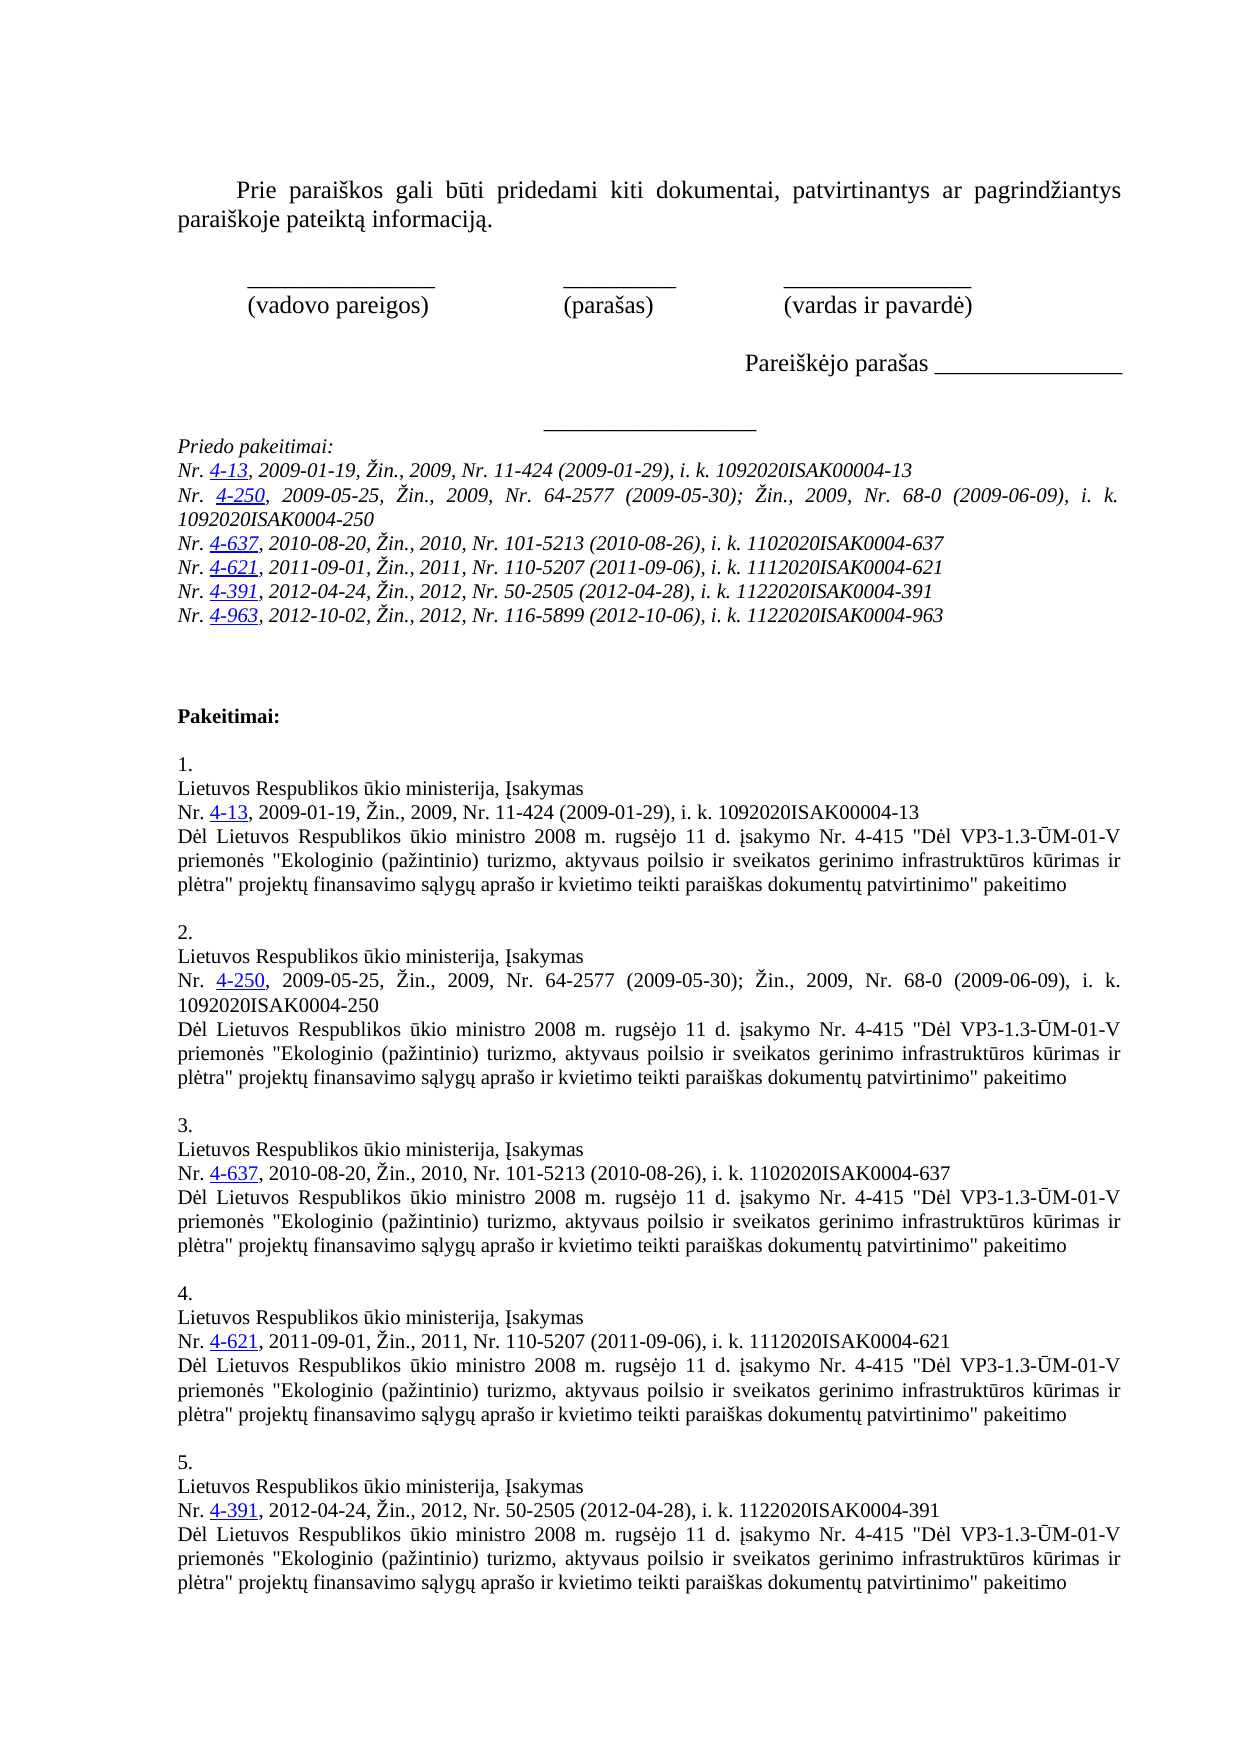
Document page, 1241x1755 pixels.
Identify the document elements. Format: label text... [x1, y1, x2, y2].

table_header _________ (parašas) [493, 262, 713, 319]
text Dėl Lietuvos Respublikos ūkio ministro 2008 m. rugsėjo 11 d. įsakymo Nr. 4-415 "Dėl VP3-1.3-ŪM-01-V priemonės "Ekologinio (pažintinio) turizmo, aktyvaus poilsio ir sveikatos gerinimo infrastruktūros kūrimas ir plėtra" projektų finansavimo sąlygų aprašo ir kvietimo teikti paraiškas dokumentų patvirtinimo" pakeitimo [177, 824, 1122, 896]
text Pakeitimai: [177, 704, 1122, 728]
text Lietuvos Respublikos ūkio ministerija, Įsakymas [177, 1305, 1122, 1329]
text Lietuvos Respublikos ūkio ministerija, Įsakymas [177, 944, 1122, 968]
text 5. [177, 1450, 1122, 1474]
table_header _______________ (vardas ir pavardė) [714, 262, 1122, 319]
text Pareiškėjo parašas _______________ [177, 348, 1122, 377]
text Lietuvos Respublikos ūkio ministerija, Įsakymas [177, 1474, 1122, 1498]
text Nr. 4-637, 2010-08-20, Žin., 2010, Nr. 101-5213 (2010-08-26), i. k. 1102020ISAK0004-637 [177, 1161, 1122, 1185]
text Nr. 4-391, 2012-04-24, Žin., 2012, Nr. 50-2505 (2012-04-28), i. k. 1122020ISAK0004-391 [177, 579, 1122, 603]
text _________________ [177, 406, 1122, 434]
text Priedo pakeitimai: [177, 434, 1122, 458]
text 1. [177, 752, 1122, 776]
text Nr. 4-391, 2012-04-24, Žin., 2012, Nr. 50-2505 (2012-04-28), i. k. 1122020ISAK0004-391 [177, 1498, 1122, 1522]
text 3. [177, 1113, 1122, 1137]
text Nr. 4-250, 2009-05-25, Žin., 2009, Nr. 64-2577 (2009-05-30); Žin., 2009, Nr. 68-0 (2009-06-09), i. k. 1092020ISAK0004-250 [177, 968, 1122, 1017]
text Lietuvos Respublikos ūkio ministerija, Įsakymas [177, 776, 1122, 800]
text Lietuvos Respublikos ūkio ministerija, Įsakymas [177, 1137, 1122, 1161]
table_header _______________ (vadovo pareigos) [177, 262, 493, 319]
text Dėl Lietuvos Respublikos ūkio ministro 2008 m. rugsėjo 11 d. įsakymo Nr. 4-415 "Dėl VP3-1.3-ŪM-01-V priemonės "Ekologinio (pažintinio) turizmo, aktyvaus poilsio ir sveikatos gerinimo infrastruktūros kūrimas ir plėtra" projektų finansavimo sąlygų aprašo ir kvietimo teikti paraiškas dokumentų patvirtinimo" pakeitimo [177, 1017, 1122, 1089]
text Nr. 4-637, 2010-08-20, Žin., 2010, Nr. 101-5213 (2010-08-26), i. k. 1102020ISAK0004-637 [177, 531, 1122, 555]
text Prie paraiškos gali būti pridedami kiti dokumentai, patvirtinantys ar pagrindžiantys paraiškoje pateiktą informaciją. [177, 176, 1122, 233]
text Dėl Lietuvos Respublikos ūkio ministro 2008 m. rugsėjo 11 d. įsakymo Nr. 4-415 "Dėl VP3-1.3-ŪM-01-V priemonės "Ekologinio (pažintinio) turizmo, aktyvaus poilsio ir sveikatos gerinimo infrastruktūros kūrimas ir plėtra" projektų finansavimo sąlygų aprašo ir kvietimo teikti paraiškas dokumentų patvirtinimo" pakeitimo [177, 1185, 1122, 1257]
text Nr. 4-621, 2011-09-01, Žin., 2011, Nr. 110-5207 (2011-09-06), i. k. 1112020ISAK0004-621 [177, 555, 1122, 579]
text Dėl Lietuvos Respublikos ūkio ministro 2008 m. rugsėjo 11 d. įsakymo Nr. 4-415 "Dėl VP3-1.3-ŪM-01-V priemonės "Ekologinio (pažintinio) turizmo, aktyvaus poilsio ir sveikatos gerinimo infrastruktūros kūrimas ir plėtra" projektų finansavimo sąlygų aprašo ir kvietimo teikti paraiškas dokumentų patvirtinimo" pakeitimo [177, 1353, 1122, 1426]
text Nr. 4-13, 2009-01-19, Žin., 2009, Nr. 11-424 (2009-01-29), i. k. 1092020ISAK00004-13 [177, 458, 1122, 482]
text Nr. 4-13, 2009-01-19, Žin., 2009, Nr. 11-424 (2009-01-29), i. k. 1092020ISAK00004-13 [177, 800, 1122, 824]
text 2. [177, 920, 1122, 944]
text Nr. 4-621, 2011-09-01, Žin., 2011, Nr. 110-5207 (2011-09-06), i. k. 1112020ISAK0004-621 [177, 1329, 1122, 1353]
text Nr. 4-963, 2012-10-02, Žin., 2012, Nr. 116-5899 (2012-10-06), i. k. 1122020ISAK0004-963 [177, 603, 1122, 627]
text Nr. 4-250, 2009-05-25, Žin., 2009, Nr. 64-2577 (2009-05-30); Žin., 2009, Nr. 68-0 (2009-06-09), i. k. 1092020ISAK0004-250 [177, 482, 1122, 531]
text Dėl Lietuvos Respublikos ūkio ministro 2008 m. rugsėjo 11 d. įsakymo Nr. 4-415 "Dėl VP3-1.3-ŪM-01-V priemonės "Ekologinio (pažintinio) turizmo, aktyvaus poilsio ir sveikatos gerinimo infrastruktūros kūrimas ir plėtra" projektų finansavimo sąlygų aprašo ir kvietimo teikti paraiškas dokumentų patvirtinimo" pakeitimo [177, 1522, 1122, 1594]
text 4. [177, 1281, 1122, 1305]
